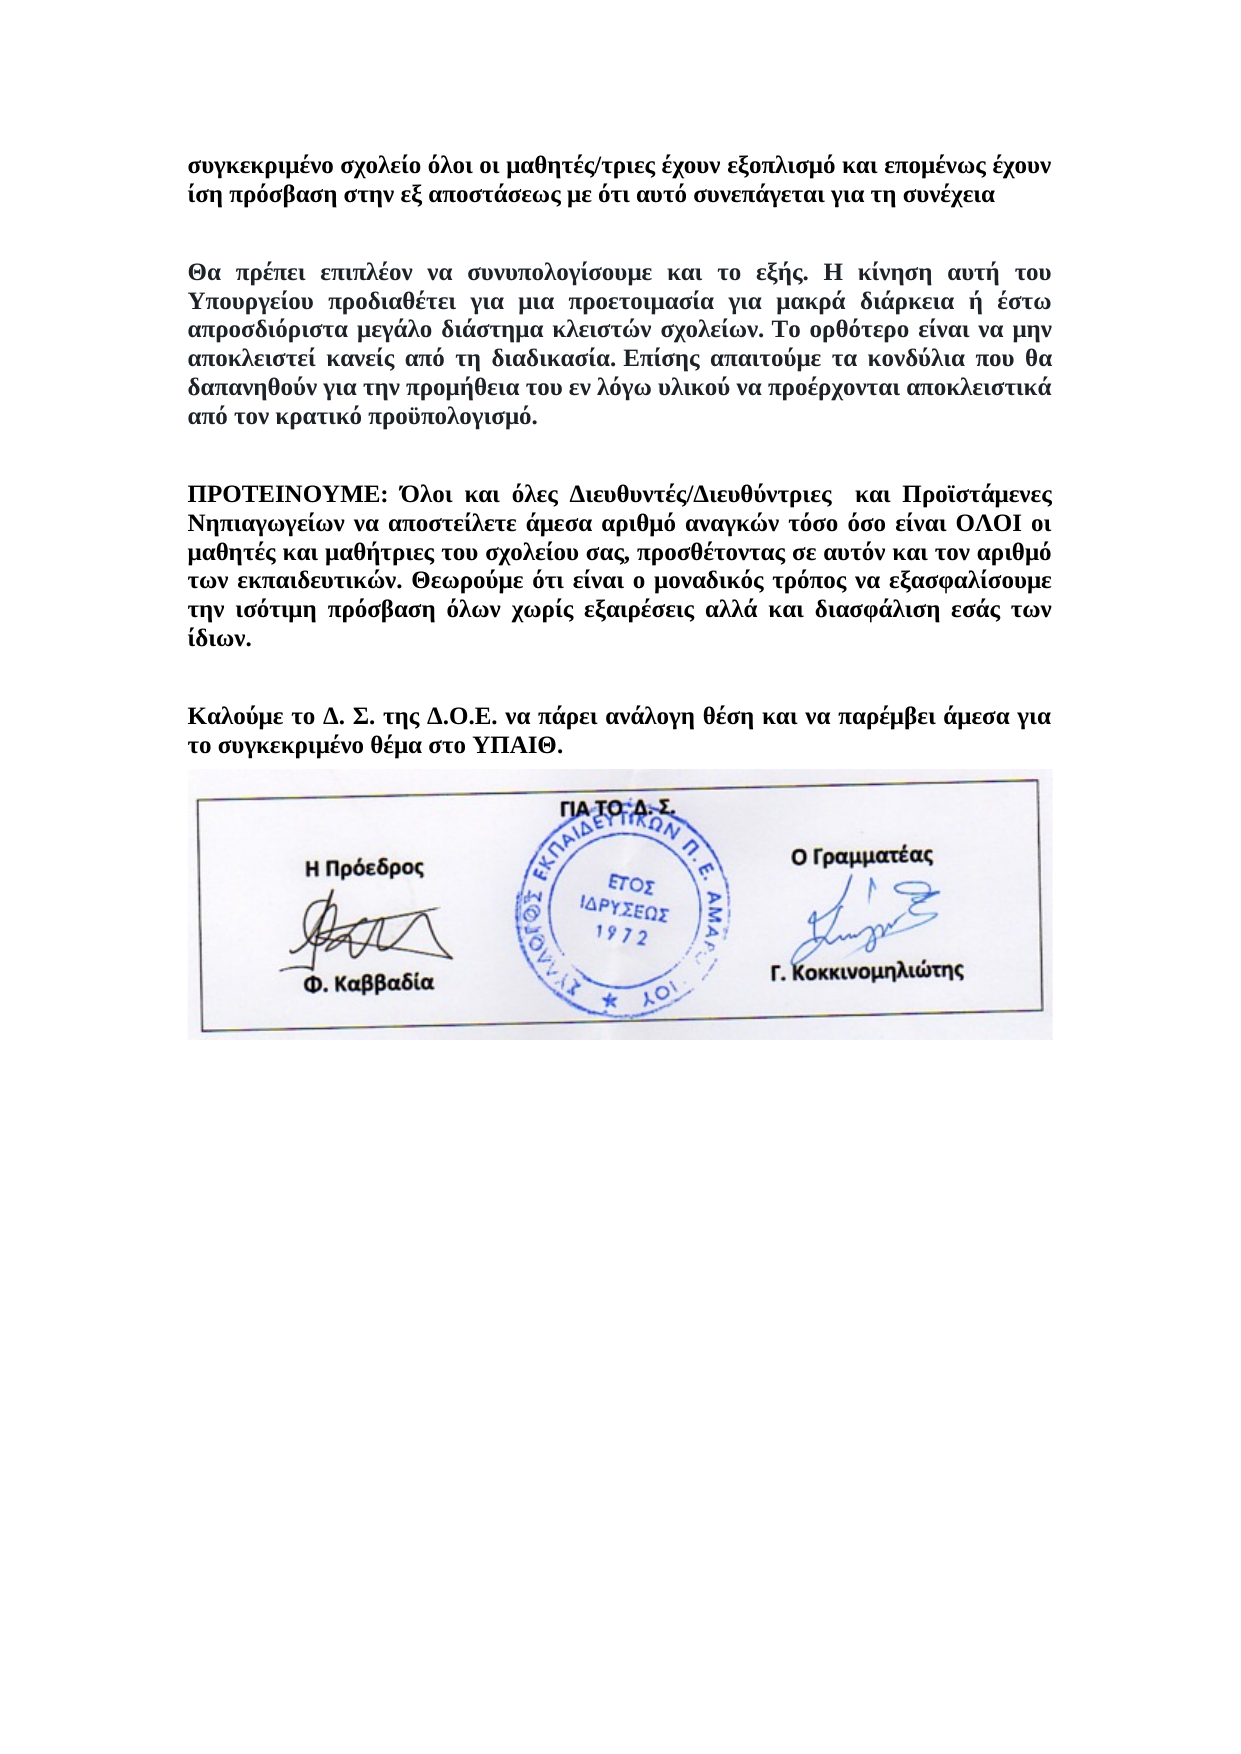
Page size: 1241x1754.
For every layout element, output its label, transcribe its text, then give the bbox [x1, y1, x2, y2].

text Θα πρέπει επιπλέον να συνυπολογίσουμε και το εξής. Η κίνηση αυτή του Υπουργείου προδιαθέτει για μια προετοιμασία για μακρά διάρκεια ή έστω απροσδιόριστα μεγάλο διάστημα κλειστών σχολείων. Το ορθότερο είναι να μην αποκλειστεί κανείς από τη διαδικασία. Επίσης απαιτούμε τα κονδύλια που θα δαπανηθούν για την προμήθεια του εν λόγω υλικού να προέρχονται αποκλειστικά από τον κρατικό προϋπολογισμό. [187, 257, 1053, 429]
picture [187, 769, 1053, 1040]
text συγκεκριμένο σχολείο όλοι οι μαθητές/τριες έχουν εξοπλισμό και επομένως έχουν ίση πρόσβαση στην εξ αποστάσεως με ότι αυτό συνεπάγεται για τη συνέχεια [187, 150, 1053, 207]
text Καλούμε το Δ. Σ. της Δ.Ο.Ε. να πάρει ανάλογη θέση και να παρέμβει άμεσα για το συγκεκριμένο θέμα στο ΥΠΑΙΘ. [187, 701, 1053, 759]
text ΠΡΟΤΕΙΝΟΥΜΕ: Όλοι και όλες Διευθυντές/Διευθύντριες και Προϊστάμενες Νηπιαγωγείων να αποστείλετε άμεσα αριθμό αναγκών τόσο όσο είναι ΟΛΟΙ οι μαθητές και μαθήτριες του σχολείου σας, προσθέτοντας σε αυτόν και τον αριθμό των εκπαιδευτικών. Θεωρούμε ότι είναι ο μοναδικός τρόπος να εξασφαλίσουμε την ισότιμη πρόσβαση όλων χωρίς εξαιρέσεις αλλά και διασφάλιση εσάς των ίδιων. [187, 479, 1053, 652]
